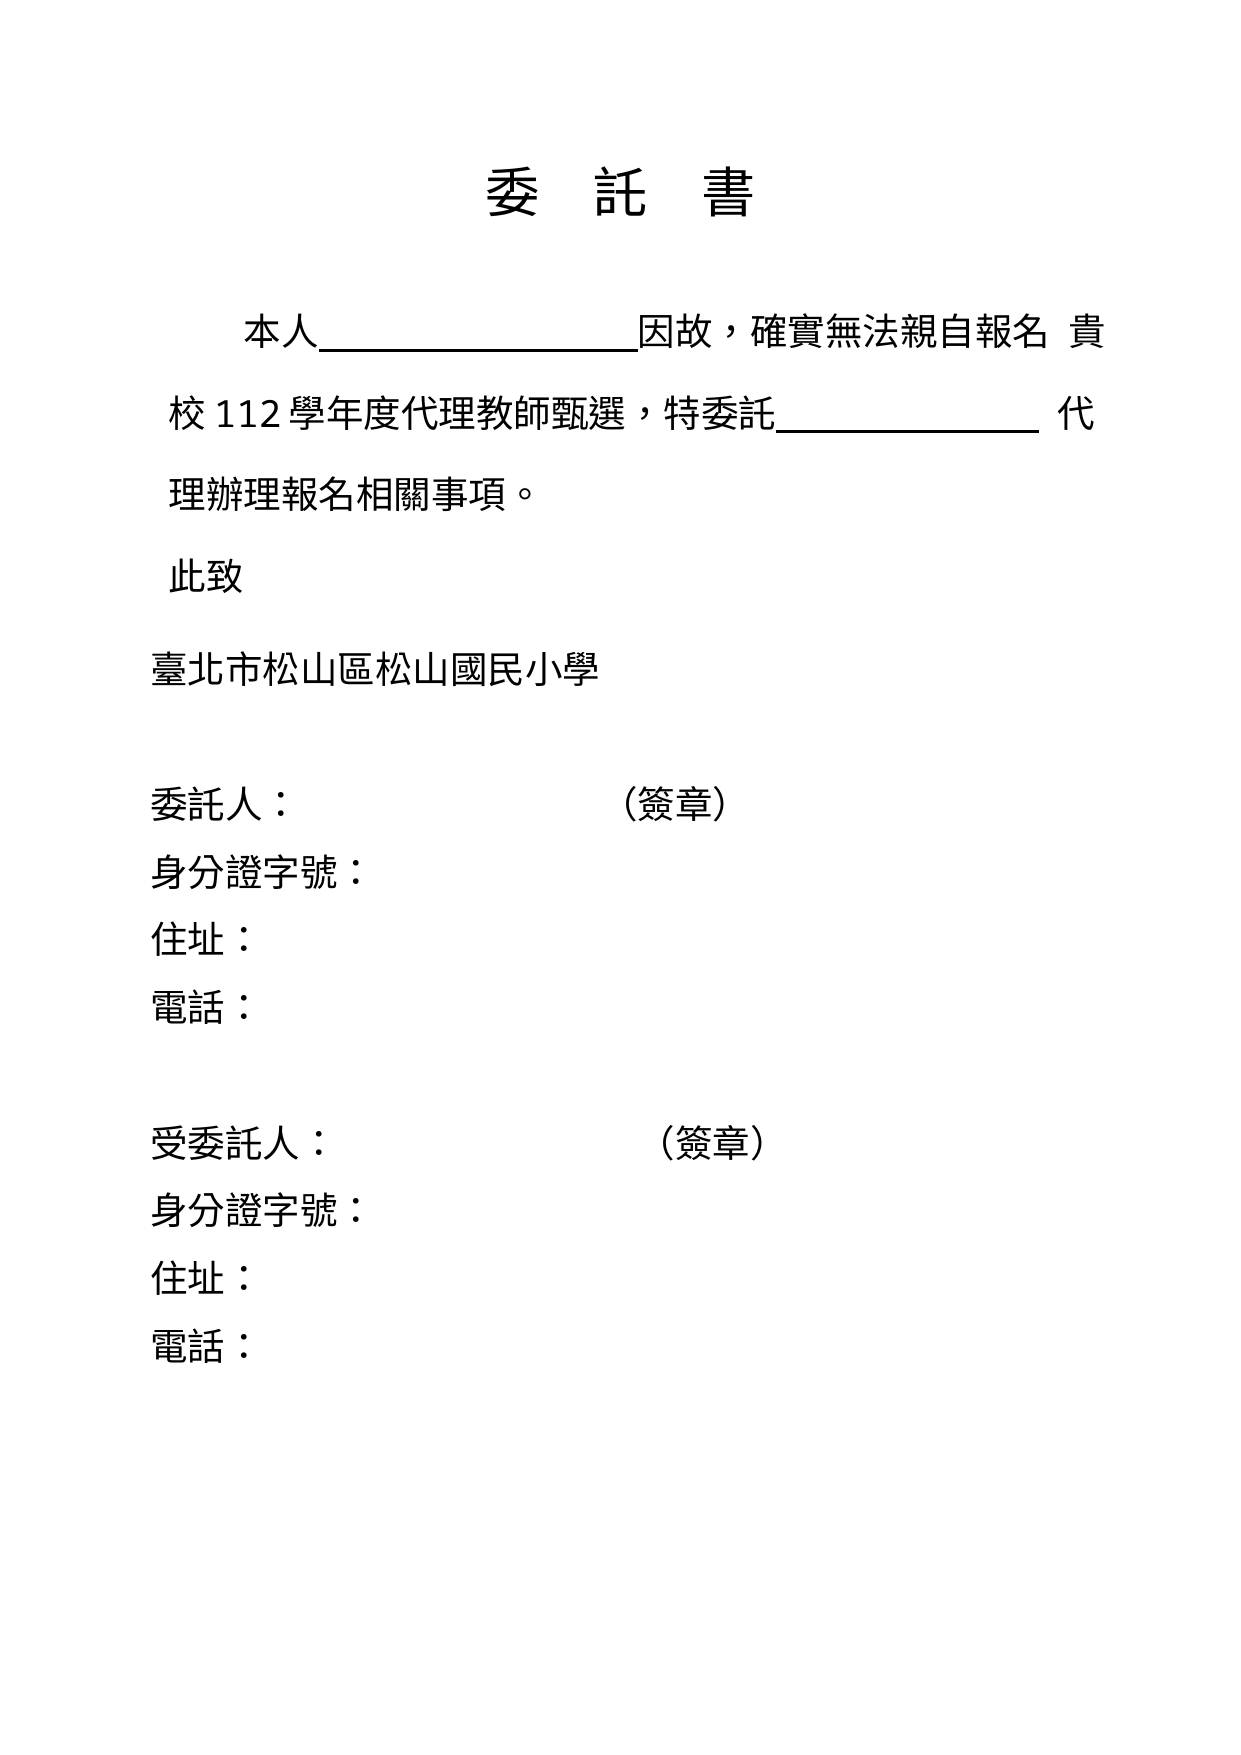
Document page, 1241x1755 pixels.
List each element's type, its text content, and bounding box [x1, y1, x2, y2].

text 委 託 書 [112, 150, 1128, 228]
text 身分證字號： [112, 1175, 1128, 1237]
text 電話： [112, 1310, 1128, 1373]
text 住址： [112, 904, 1128, 966]
text 此致 [169, 546, 1128, 601]
text 身分證字號： [112, 836, 1128, 899]
text 本人 因故，確實無法親自報名 貴校112學年度代理教師甄選，特委託 代理辦理報名相關事項。 [169, 302, 1128, 519]
text 電話： [112, 972, 1128, 1034]
text 委託人： （簽章） [112, 768, 1128, 831]
text 臺北市松山區松山國民小學 [112, 633, 1128, 696]
text 受委託人： （簽章） [112, 1107, 1128, 1169]
text 住址： [112, 1242, 1128, 1305]
